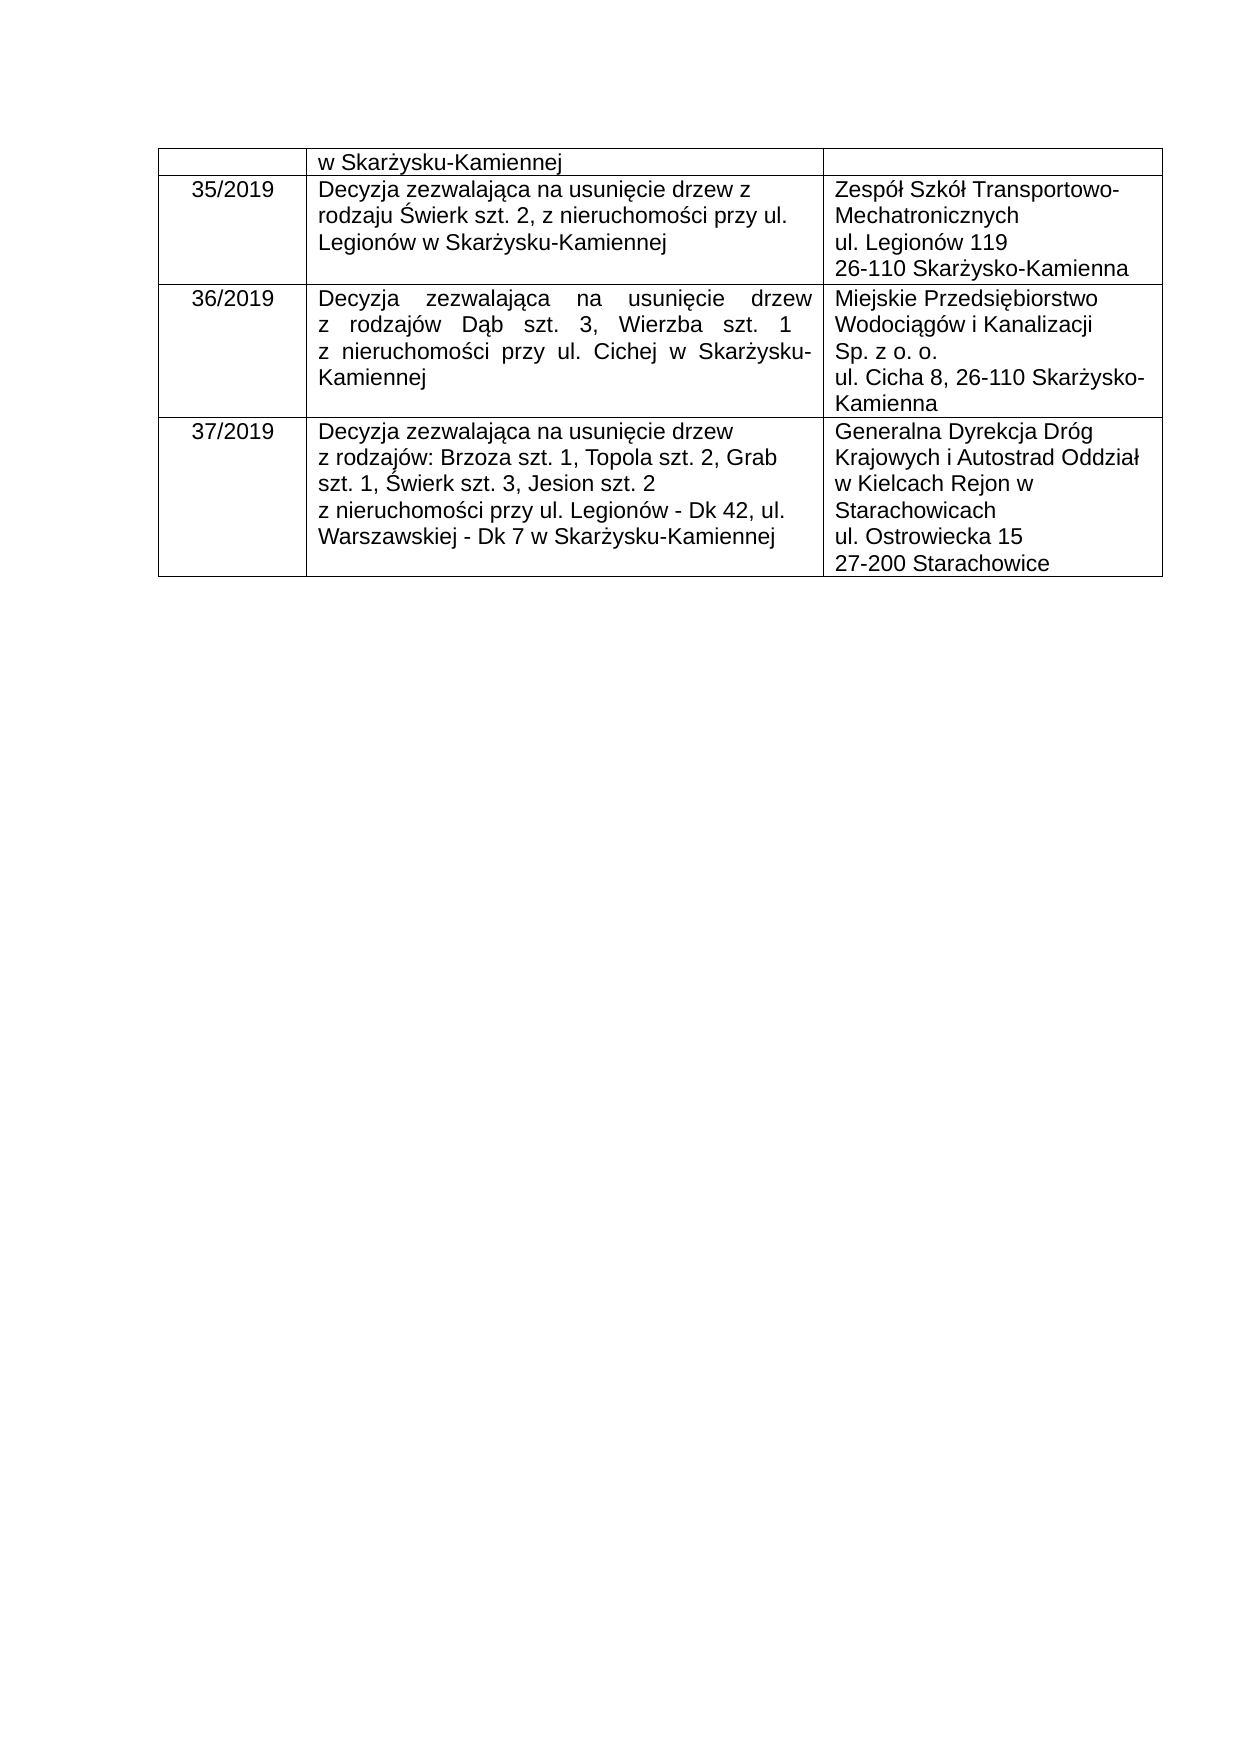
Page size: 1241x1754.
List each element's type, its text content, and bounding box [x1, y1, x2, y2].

table_cell Decyzja zezwalająca na usunięcie drzew z rodzaju Świerk szt. 2, z nieruchomości przy ul. Legionów w Skarżysku-Kamiennej [307, 176, 823, 284]
table_cell 37/2019 [159, 418, 306, 576]
table_cell Decyzja zezwalająca na usunięcie drzew z rodzajów: Brzoza szt. 1, Topola szt. 2, Grab szt. 1, Świerk szt. 3, Jesion szt. 2 z nieruchomości przy ul. Legionów - Dk 42, ul. Warszawskiej - Dk 7 w Skarżysku-Kamiennej [307, 418, 823, 576]
table_cell [159, 149, 306, 175]
table_cell Generalna Dyrekcja Dróg Krajowych i Autostrad Oddział w Kielcach Rejon w Starachowicach ul. Ostrowiecka 15 27-200 Starachowice [824, 418, 1162, 576]
table_cell Miejskie Przedsiębiorstwo Wodociągów i Kanalizacji Sp. z o. o. ul. Cicha 8, 26-110 Skarżysko-Kamienna [824, 285, 1162, 417]
table_cell [824, 149, 1162, 175]
table_cell 35/2019 [159, 176, 306, 284]
table_cell Zespół Szkół Transportowo-Mechatronicznych ul. Legionów 119 26-110 Skarżysko-Kamienna [824, 176, 1162, 284]
table_cell w Skarżysku-Kamiennej [307, 149, 823, 175]
table_cell Decyzja zezwalająca na usunięcie drzew z rodzajów Dąb szt. 3, Wierzba szt. 1 z nieruchomości przy ul. Cichej w Skarżysku-Kamiennej [307, 285, 823, 417]
table_cell 36/2019 [159, 285, 306, 417]
